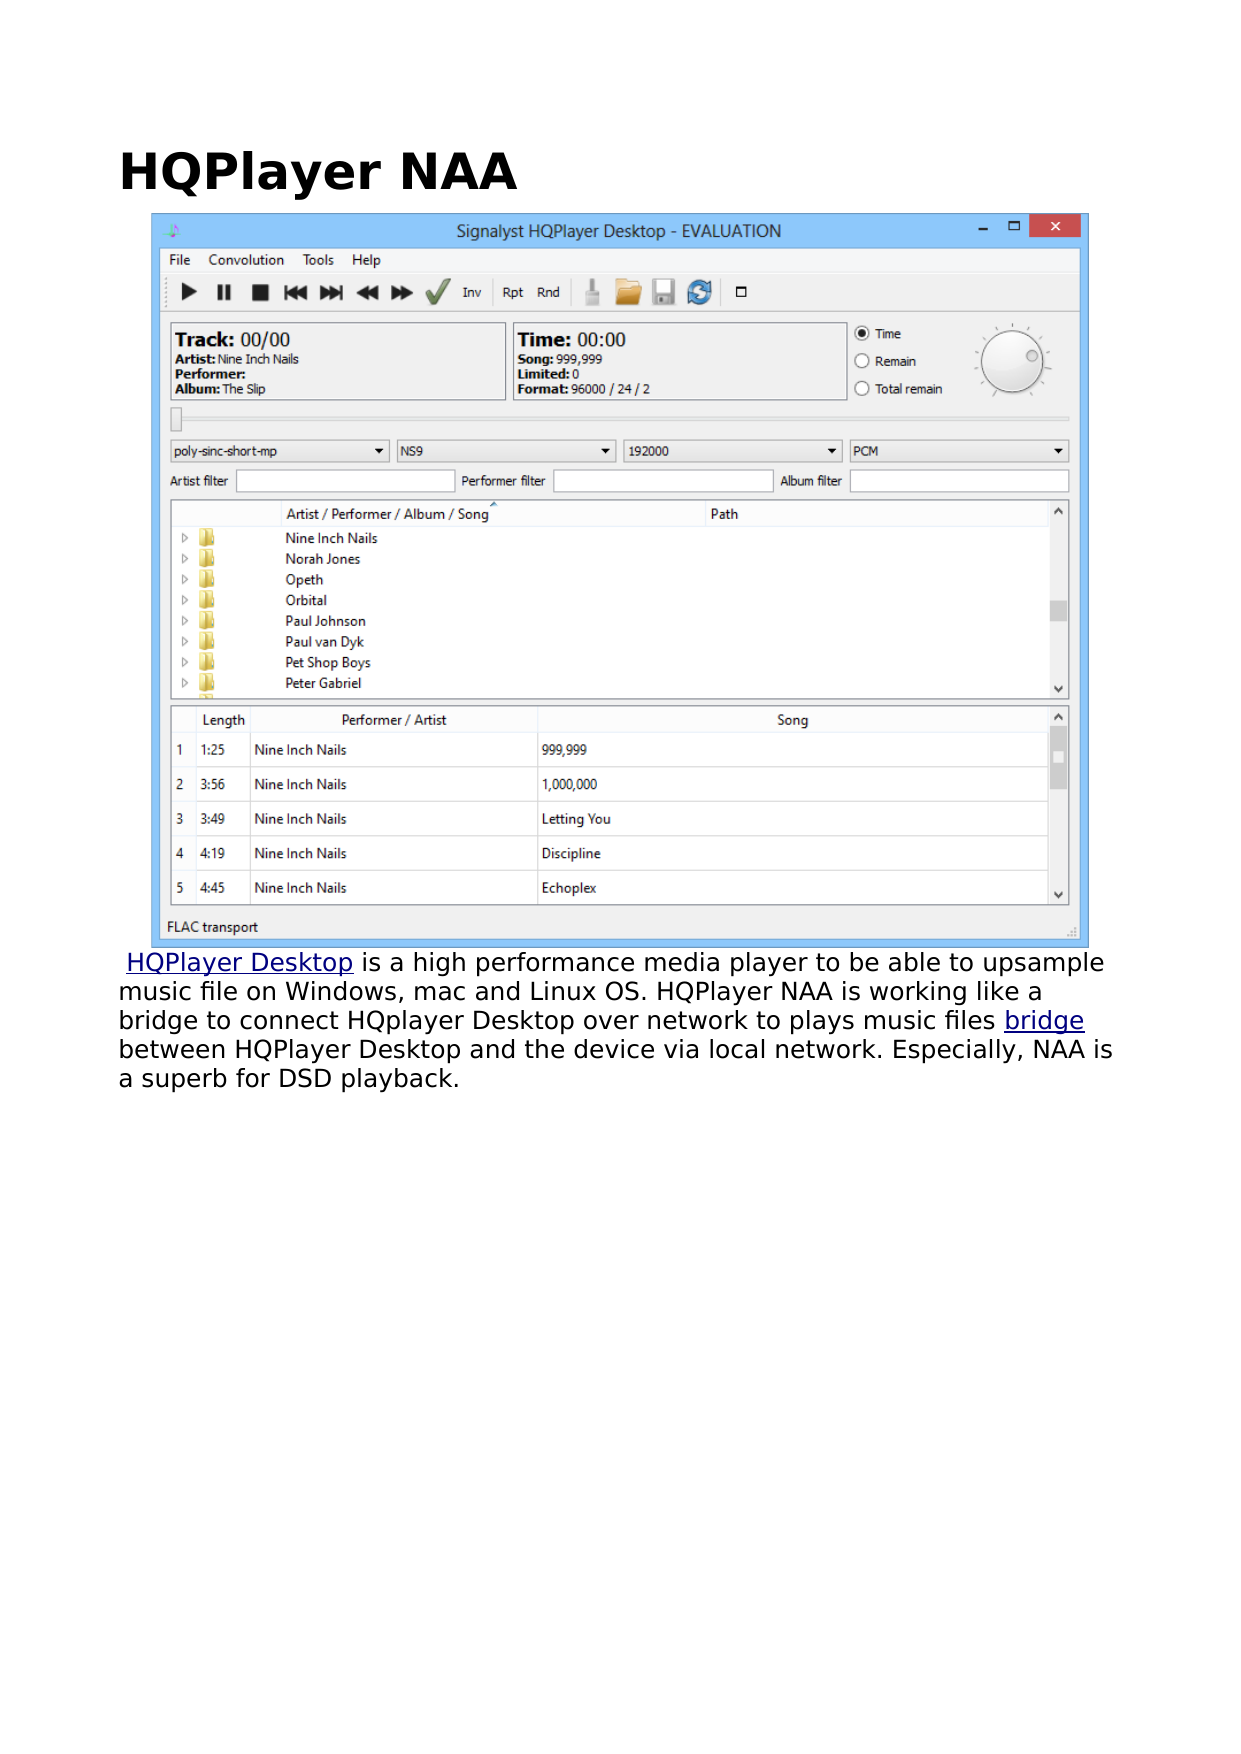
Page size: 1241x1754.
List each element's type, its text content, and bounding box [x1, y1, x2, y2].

picture [151, 213, 1089, 948]
subtitle HQPlayer NAA [118, 143, 1122, 201]
text HQPlayer Desktop is a high performance media player to be able to upsample music file on Windows, mac and Linux OS. HQPlayer NAA is working like a bridge to connect HQplayer Desktop over network to plays music files bridge between HQPlayer Desktop and the device via local network. Especially, NAA is a superb for DSD playback. [118, 214, 1122, 1094]
